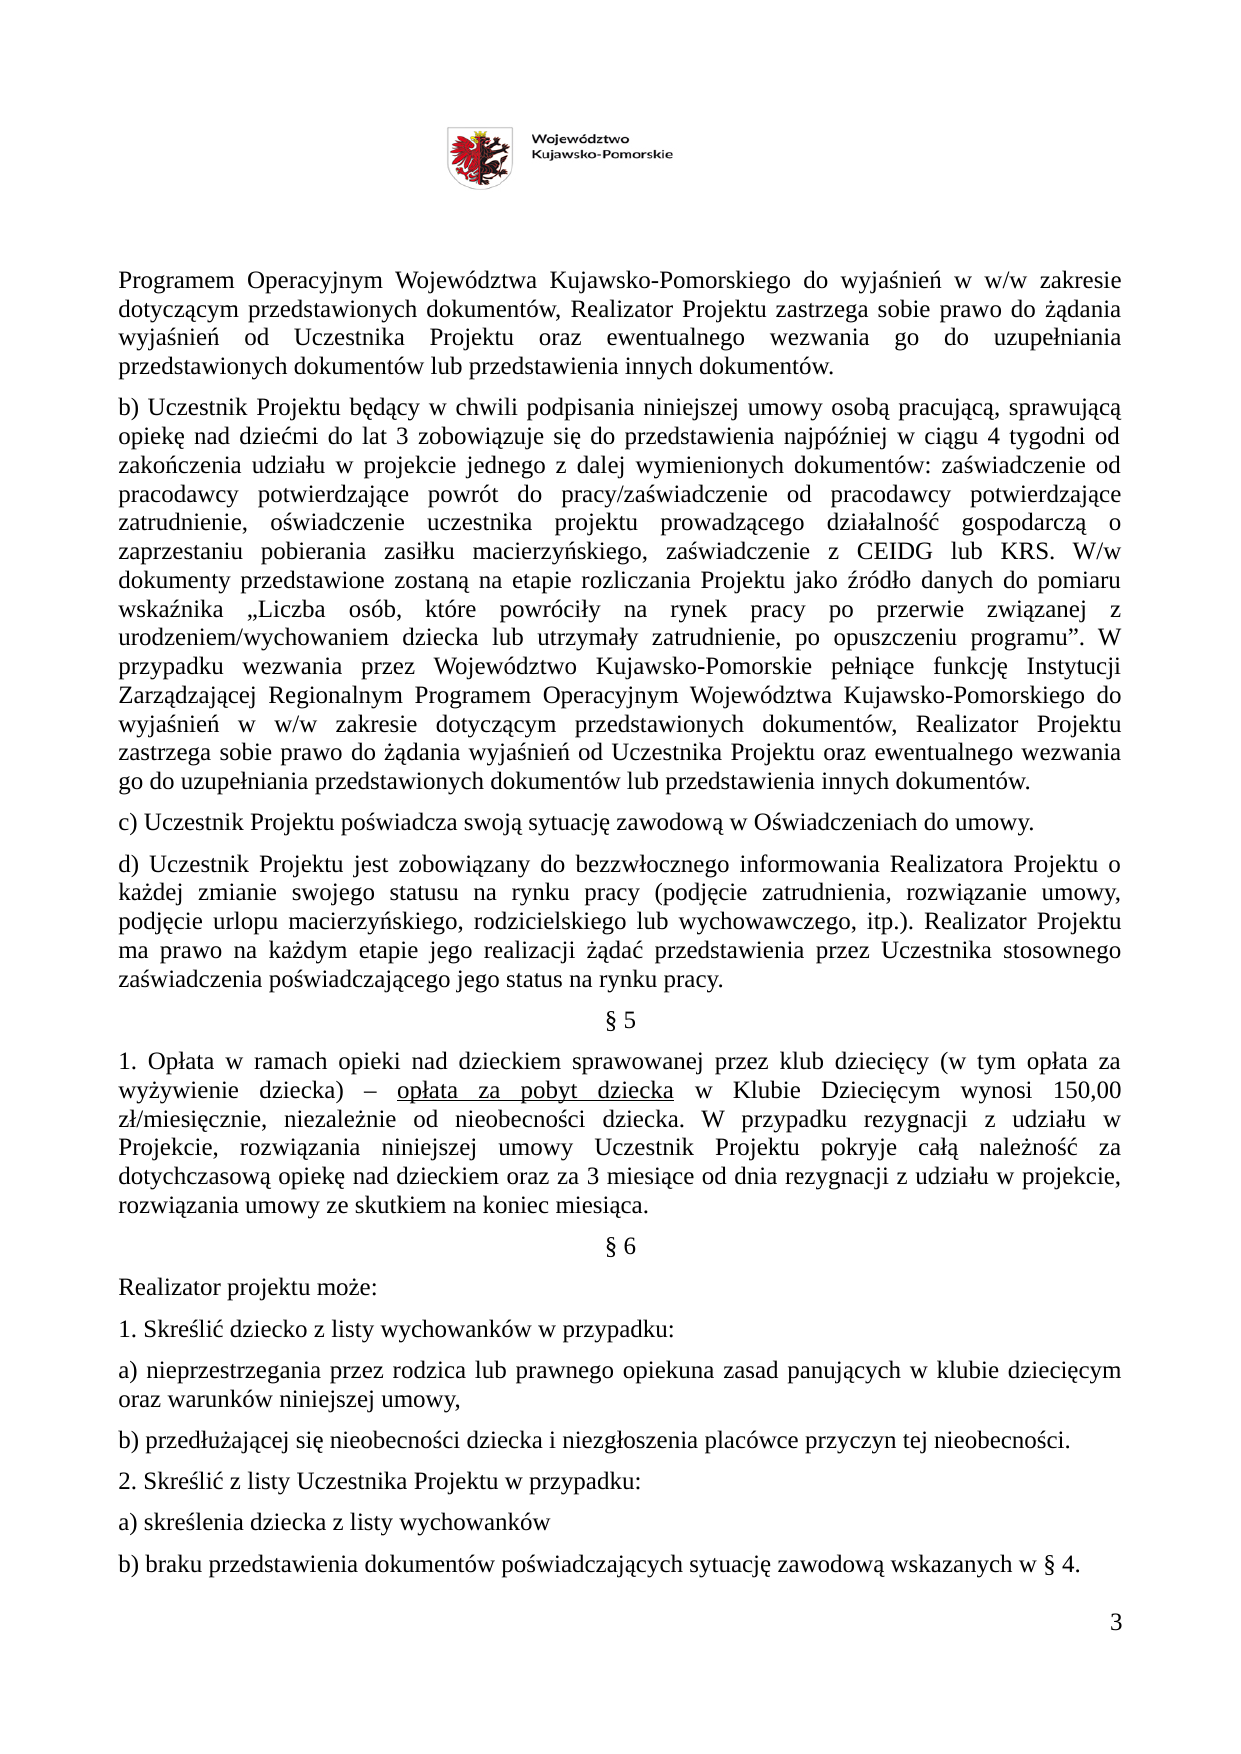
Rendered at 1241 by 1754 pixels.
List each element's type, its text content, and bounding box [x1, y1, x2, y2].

text c) Uczestnik Projektu poświadcza swoją sytuację zawodową w Oświadczeniach do umowy. [118, 807, 1122, 836]
text b) przedłużającej się nieobecności dziecka i niezgłoszenia placówce przyczyn tej nieobecności. [118, 1425, 1122, 1454]
text 1. Skreślić dziecko z listy wychowanków w przypadku: [118, 1314, 1122, 1342]
picture [429, 124, 716, 230]
text 1. Opłata w ramach opieki nad dzieckiem sprawowanej przez klub dziecięcy (w tym opłata za wyżywienie dziecka) – opłata za pobyt dziecka w Klubie Dziecięcym wynosi 150,00 zł/miesięcznie, niezależnie od nieobecności dziecka. W przypadku rezygnacji z udziału w Projekcie, rozwiązania niniejszej umowy Uczestnik Projektu pokryje całą należność za dotychczasową opiekę nad dzieckiem oraz za 3 miesiące od dnia rezygnacji z udziału w projekcie, rozwiązania umowy ze skutkiem na koniec miesiąca. [118, 1046, 1122, 1219]
text a) skreślenia dziecka z listy wychowanków [118, 1507, 1122, 1536]
text d) Uczestnik Projektu jest zobowiązany do bezzwłocznego informowania Realizatora Projektu o każdej zmianie swojego statusu na rynku pracy (podjęcie zatrudnienia, rozwiązanie umowy, podjęcie urlopu macierzyńskiego, rodzicielskiego lub wychowawczego, itp.). Realizator Projektu ma prawo na każdym etapie jego realizacji żądać przedstawienia przez Uczestnika stosownego zaświadczenia poświadczającego jego status na rynku pracy. [118, 849, 1122, 992]
text § 6 [118, 1231, 1122, 1260]
text 2. Skreślić z listy Uczestnika Projektu w przypadku: [118, 1466, 1122, 1495]
text Realizator projektu może: [118, 1272, 1122, 1301]
text a) nieprzestrzegania przez rodzica lub prawnego opiekuna zasad panujących w klubie dziecięcym oraz warunków niniejszej umowy, [118, 1355, 1122, 1412]
text Programem Operacyjnym Województwa Kujawsko-Pomorskiego do wyjaśnień w w/w zakresie dotyczącym przedstawionych dokumentów, Realizator Projektu zastrzega sobie prawo do żądania wyjaśnień od Uczestnika Projektu oraz ewentualnego wezwania go do uzupełniania przedstawionych dokumentów lub przedstawienia innych dokumentów. [118, 265, 1122, 380]
text b) braku przedstawienia dokumentów poświadczających sytuację zawodową wskazanych w § 4. [118, 1549, 1122, 1577]
text § 5 [118, 1005, 1122, 1034]
text b) Uczestnik Projektu będący w chwili podpisania niniejszej umowy osobą pracującą, sprawującą opiekę nad dziećmi do lat 3 zobowiązuje się do przedstawienia najpóźniej w ciągu 4 tygodni od zakończenia udziału w projekcie jednego z dalej wymienionych dokumentów: zaświadczenie od pracodawcy potwierdzające powrót do pracy/zaświadczenie od pracodawcy potwierdzające zatrudnienie, oświadczenie uczestnika projektu prowadzącego działalność gospodarczą o zaprzestaniu pobierania zasiłku macierzyńskiego, zaświadczenie z CEIDG lub KRS. W/w dokumenty przedstawione zostaną na etapie rozliczania Projektu jako źródło danych do pomiaru wskaźnika „Liczba osób, które powróciły na rynek pracy po przerwie związanej z urodzeniem/wychowaniem dziecka lub utrzymały zatrudnienie, po opuszczeniu programu”. W przypadku wezwania przez Województwo Kujawsko-Pomorskie pełniące funkcję Instytucji Zarządzającej Regionalnym Programem Operacyjnym Województwa Kujawsko-Pomorskiego do wyjaśnień w w/w zakresie dotyczącym przedstawionych dokumentów, Realizator Projektu zastrzega sobie prawo do żądania wyjaśnień od Uczestnika Projektu oraz ewentualnego wezwania go do uzupełniania przedstawionych dokumentów lub przedstawienia innych dokumentów. [118, 392, 1122, 795]
